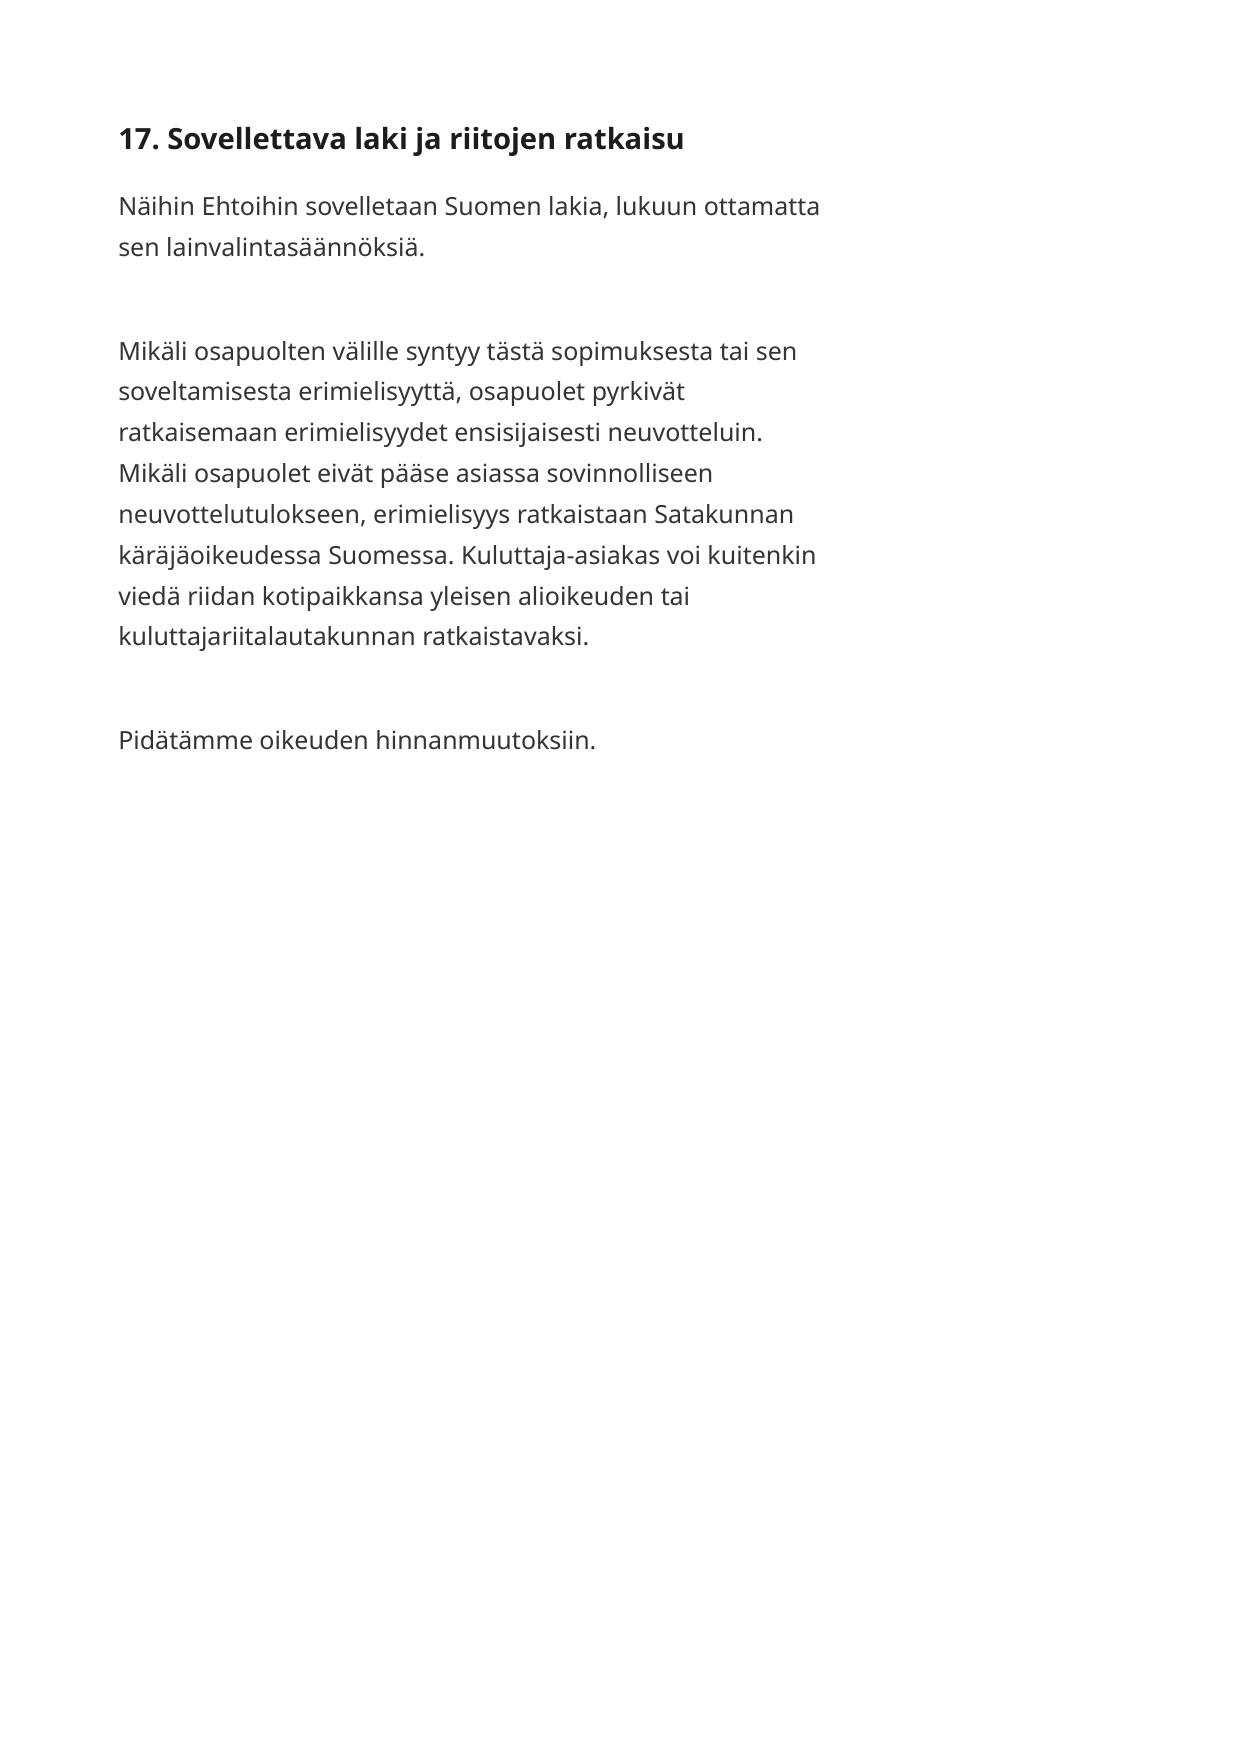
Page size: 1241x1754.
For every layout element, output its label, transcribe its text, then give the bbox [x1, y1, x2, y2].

subtitle 17. Sovellettava laki ja riitojen ratkaisu [118, 118, 833, 158]
text Näihin Ehtoihin sovelletaan Suomen lakia, lukuun ottamatta sen lainvalintasäännöksiä. [118, 189, 833, 264]
text Mikäli osapuolten välille syntyy tästä sopimuksesta tai sen soveltamisesta erimielisyyttä, osapuolet pyrkivät ratkaisemaan erimielisyydet ensisijaisesti neuvotteluin. Mikäli osapuolet eivät pääse asiassa sovinnolliseen neuvottelutulokseen, erimielisyys ratkaistaan Satakunnan käräjäoikeudessa Suomessa. Kuluttaja-asiakas voi kuitenkin viedä riidan kotipaikkansa yleisen alioikeuden tai kuluttajariitalautakunnan ratkaistavaksi. [118, 333, 833, 653]
text Pidätämme oikeuden hinnanmuutoksiin. [118, 722, 833, 756]
